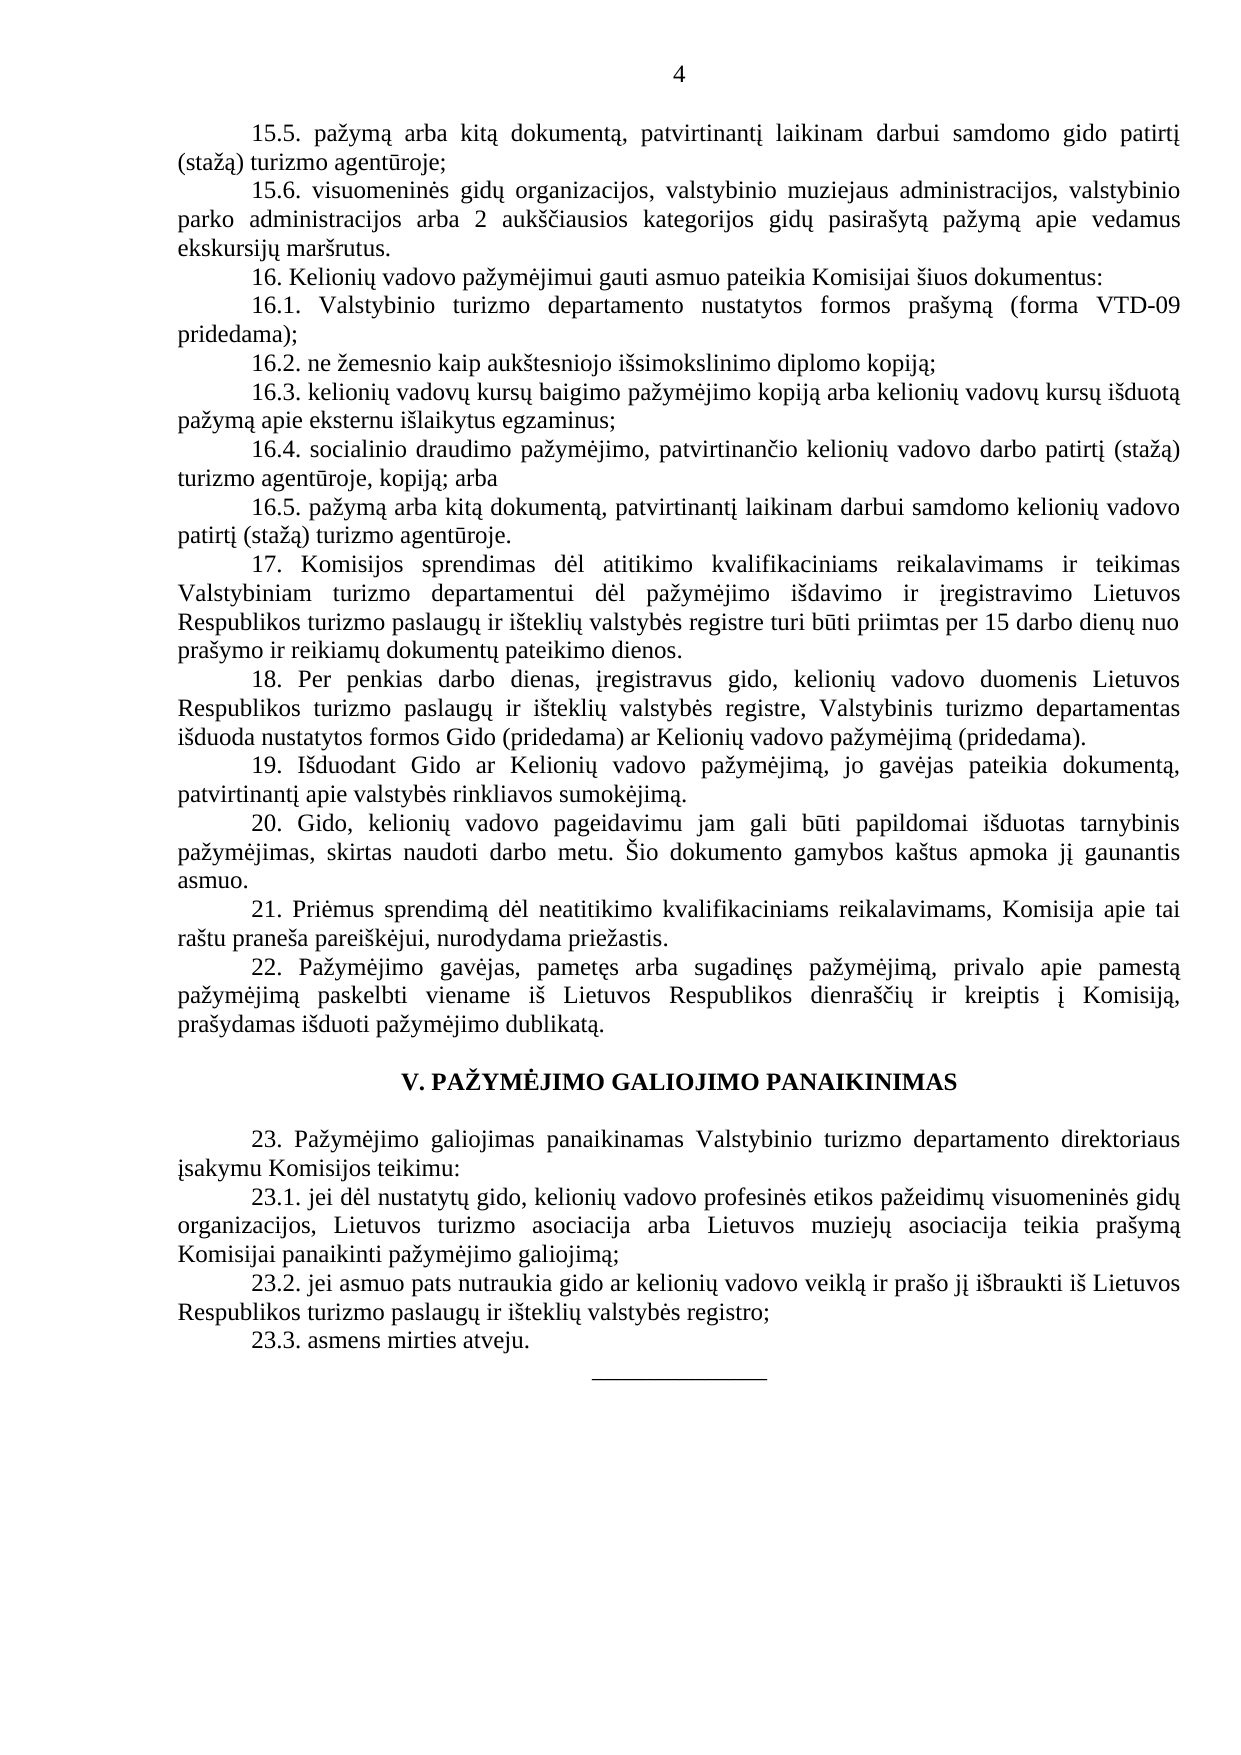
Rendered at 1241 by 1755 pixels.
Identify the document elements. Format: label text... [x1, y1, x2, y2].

text 18. Per penkias darbo dienas, įregistravus gido, kelionių vadovo duomenis Lietuvos Respublikos turizmo paslaugų ir išteklių valstybės registre, Valstybinis turizmo departamentas išduoda nustatytos formos Gido (pridedama) ar Kelionių vadovo pažymėjimą (pridedama). [177, 664, 1181, 751]
text 16.1. Valstybinio turizmo departamento nustatytos formos prašymą (forma VTD-09 pridedama); [177, 291, 1181, 348]
text 16.5. pažymą arba kitą dokumentą, patvirtinantį laikinam darbui samdomo kelionių vadovo patirtį (stažą) turizmo agentūroje. [177, 492, 1181, 549]
text 23.3. asmens mirties atveju. [177, 1326, 1181, 1354]
text 16.4. socialinio draudimo pažymėjimo, patvirtinančio kelionių vadovo darbo patirtį (stažą) turizmo agentūroje, kopiją; arba [177, 434, 1181, 492]
text 16.3. kelionių vadovų kursų baigimo pažymėjimo kopiją arba kelionių vadovų kursų išduotą pažymą apie eksternu išlaikytus egzaminus; [177, 377, 1181, 434]
text 21. Priėmus sprendimą dėl neatitikimo kvalifikaciniams reikalavimams, Komisija apie tai raštu praneša pareiškėjui, nurodydama priežastis. [177, 894, 1181, 952]
text 15.6. visuomeninės gidų organizacijos, valstybinio muziejaus administracijos, valstybinio parko administracijos arba 2 aukščiausios kategorijos gidų pasirašytą pažymą apie vedamus ekskursijų maršrutus. [177, 176, 1181, 262]
text 20. Gido, kelionių vadovo pageidavimu jam gali būti papildomai išduotas tarnybinis pažymėjimas, skirtas naudoti darbo metu. Šio dokumento gamybos kaštus apmoka jį gaunantis asmuo. [177, 808, 1181, 894]
text 23.2. jei asmuo pats nutraukia gido ar kelionių vadovo veiklą ir prašo jį išbraukti iš Lietuvos Respublikos turizmo paslaugų ir išteklių valstybės registro; [177, 1268, 1181, 1326]
text 17. Komisijos sprendimas dėl atitikimo kvalifikaciniams reikalavimams ir teikimas Valstybiniam turizmo departamentui dėl pažymėjimo išdavimo ir įregistravimo Lietuvos Respublikos turizmo paslaugų ir išteklių valstybės registre turi būti priimtas per 15 darbo dienų nuo prašymo ir reikiamų dokumentų pateikimo dienos. [177, 549, 1181, 664]
text 23. Pažymėjimo galiojimas panaikinamas Valstybinio turizmo departamento direktoriaus įsakymu Komisijos teikimu: [177, 1124, 1181, 1182]
text V. PAŽYMĖJIMO GALIOJIMO PANAIKINIMAS [177, 1067, 1181, 1096]
text 15.5. pažymą arba kitą dokumentą, patvirtinantį laikinam darbui samdomo gido patirtį (stažą) turizmo agentūroje; [177, 118, 1181, 176]
text 16.2. ne žemesnio kaip aukštesniojo išsimokslinimo diplomo kopiją; [177, 348, 1181, 377]
text 16. Kelionių vadovo pažymėjimui gauti asmuo pateikia Komisijai šiuos dokumentus: [177, 262, 1181, 291]
text ______________ [177, 1354, 1181, 1383]
text 19. Išduodant Gido ar Kelionių vadovo pažymėjimą, jo gavėjas pateikia dokumentą, patvirtinantį apie valstybės rinkliavos sumokėjimą. [177, 751, 1181, 808]
text 23.1. jei dėl nustatytų gido, kelionių vadovo profesinės etikos pažeidimų visuomeninės gidų organizacijos, Lietuvos turizmo asociacija arba Lietuvos muziejų asociacija teikia prašymą Komisijai panaikinti pažymėjimo galiojimą; [177, 1182, 1181, 1268]
text 22. Pažymėjimo gavėjas, pametęs arba sugadinęs pažymėjimą, privalo apie pamestą pažymėjimą paskelbti viename iš Lietuvos Respublikos dienraščių ir kreiptis į Komisiją, prašydamas išduoti pažymėjimo dublikatą. [177, 952, 1181, 1038]
